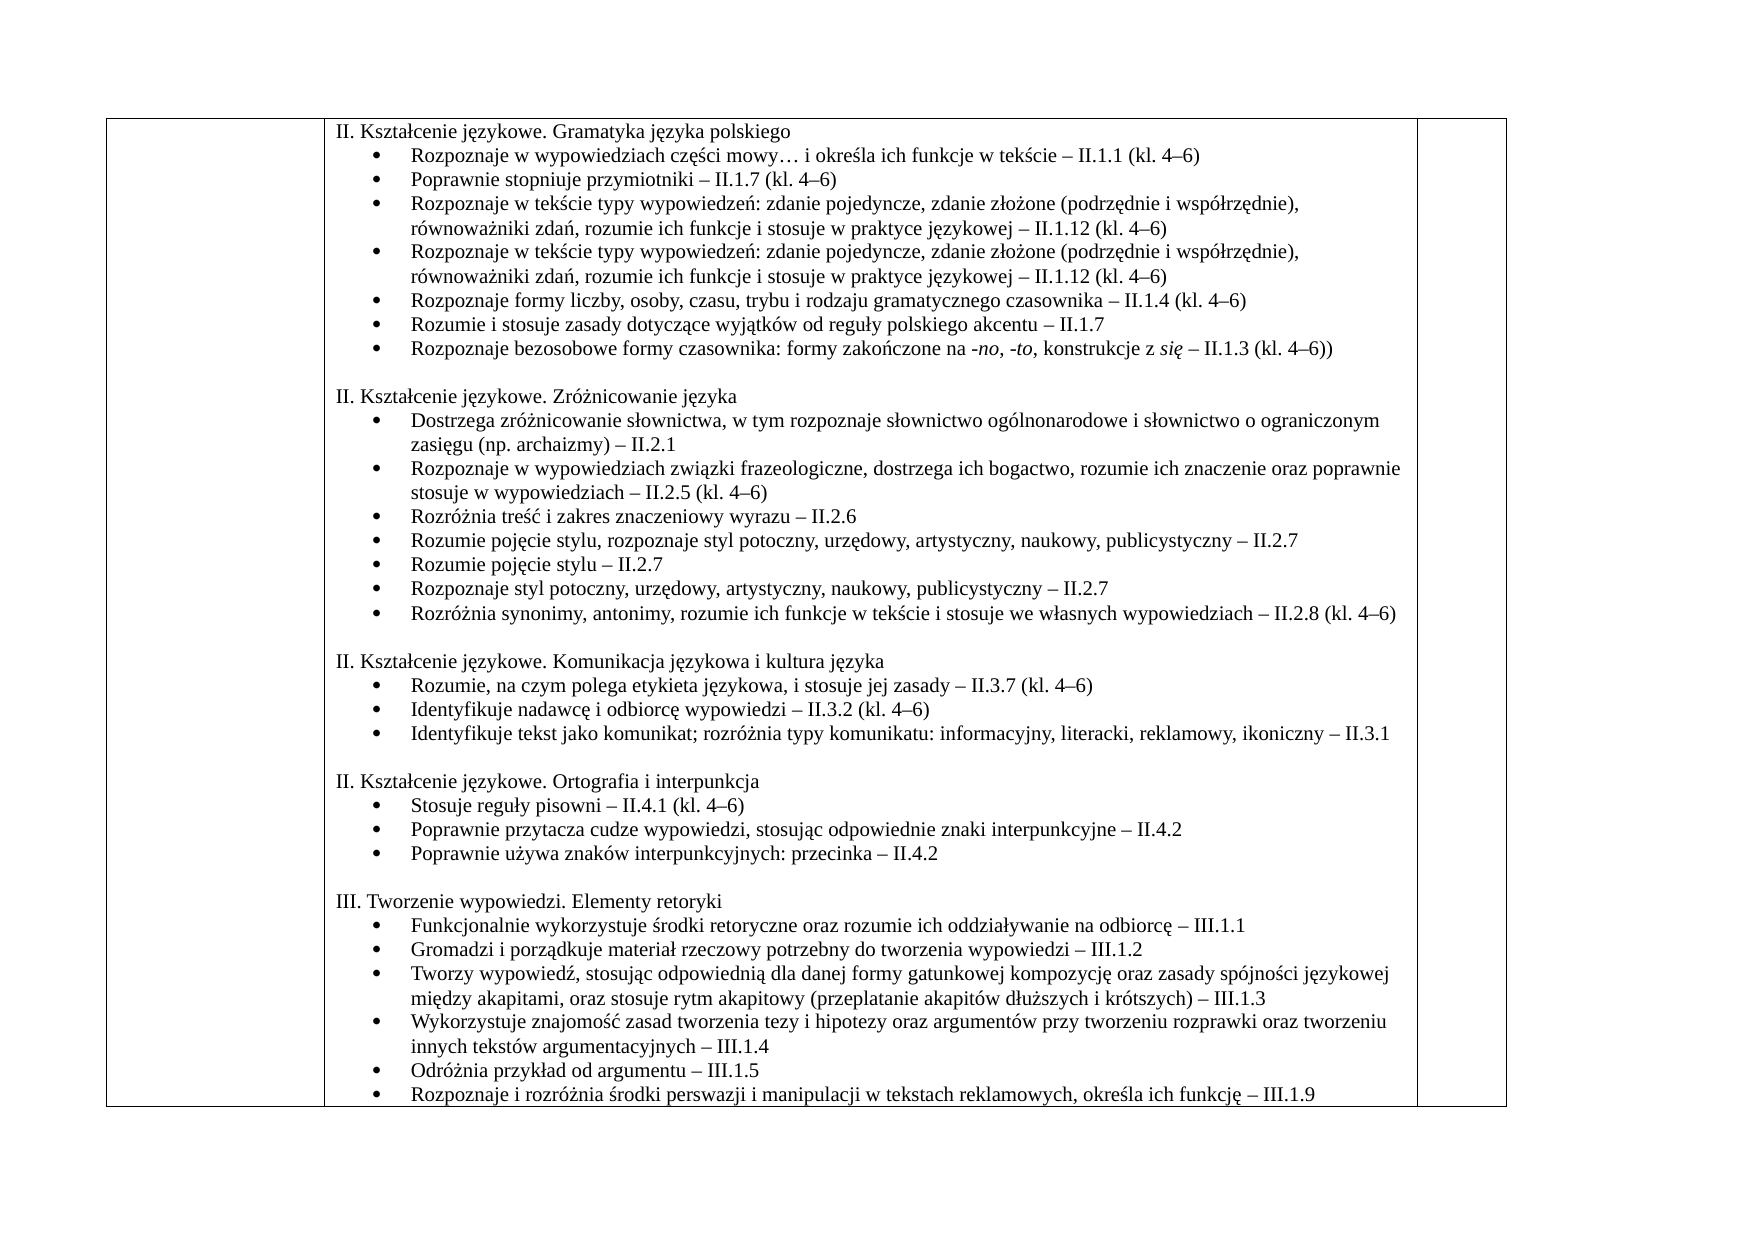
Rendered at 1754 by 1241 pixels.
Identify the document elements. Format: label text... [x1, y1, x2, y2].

table_cell [1418, 119, 1506, 1106]
table_cell II. Kształcenie językowe. Gramatyka języka polskiego Rozpoznaje w wypowiedziach części mowy… i określa ich funkcje w tekście – II.1.1 (kl. 4–6) Poprawnie stopniuje przymiotniki – II.1.7 (kl. 4–6) Rozpoznaje w tekście typy wypowiedzeń: zdanie pojedyncze, zdanie złożone (podrzędnie i współrzędnie), równoważniki zdań, rozumie ich funkcje i stosuje w praktyce językowej – II.1.12 (kl. 4–6) Rozpoznaje w tekście typy wypowiedzeń: zdanie pojedyncze, zdanie złożone (podrzędnie i współrzędnie), równoważniki zdań, rozumie ich funkcje i stosuje w praktyce językowej – II.1.12 (kl. 4–6) Rozpoznaje formy liczby, osoby, czasu, trybu i rodzaju gramatycznego czasownika – II.1.4 (kl. 4–6) Rozumie i stosuje zasady dotyczące wyjątków od reguły polskiego akcentu – II.1.7 Rozpoznaje bezosobowe formy czasownika: formy zakończone na -no, -to, konstrukcje z się – II.1.3 (kl. 4–6)) II. Kształcenie językowe. Zróżnicowanie języka Dostrzega zróżnicowanie słownictwa, w tym rozpoznaje słownictwo ogólnonarodowe i słownictwo o ograniczonym zasięgu (np. archaizmy) – II.2.1 Rozpoznaje w wypowiedziach związki frazeologiczne, dostrzega ich bogactwo, rozumie ich znaczenie oraz poprawnie stosuje w wypowiedziach – II.2.5 (kl. 4–6) Rozróżnia treść i zakres znaczeniowy wyrazu – II.2.6 Rozumie pojęcie stylu, rozpoznaje styl potoczny, urzędowy, artystyczny, naukowy, publicystyczny – II.2.7 Rozumie pojęcie stylu – II.2.7 Rozpoznaje styl potoczny, urzędowy, artystyczny, naukowy, publicystyczny – II.2.7 Rozróżnia synonimy, antonimy, rozumie ich funkcje w tekście i stosuje we własnych wypowiedziach – II.2.8 (kl. 4–6) II. Kształcenie językowe. Komunikacja językowa i kultura języka Rozumie, na czym polega etykieta językowa, i stosuje jej zasady – II.3.7 (kl. 4–6) Identyfikuje nadawcę i odbiorcę wypowiedzi – II.3.2 (kl. 4–6) Identyfikuje tekst jako komunikat; rozróżnia typy komunikatu: informacyjny, literacki, reklamowy, ikoniczny – II.3.1 II. Kształcenie językowe. Ortografia i interpunkcja Stosuje reguły pisowni – II.4.1 (kl. 4–6) Poprawnie przytacza cudze wypowiedzi, stosując odpowiednie znaki interpunkcyjne – II.4.2 Poprawnie używa znaków interpunkcyjnych: przecinka – II.4.2 III. Tworzenie wypowiedzi. Elementy retoryki Funkcjonalnie wykorzystuje środki retoryczne oraz rozumie ich oddziaływanie na odbiorcę – III.1.1 Gromadzi i porządkuje materiał rzeczowy potrzebny do tworzenia wypowiedzi – III.1.2 Tworzy wypowiedź, stosując odpowiednią dla danej formy gatunkowej kompozycję oraz zasady spójności językowej między akapitami, oraz stosuje rytm akapitowy (przeplatanie akapitów dłuższych i krótszych) – III.1.3 Wykorzystuje znajomość zasad tworzenia tezy i hipotezy oraz argumentów przy tworzeniu rozprawki oraz tworzeniu innych tekstów argumentacyjnych – III.1.4 Odróżnia przykład od argumentu – III.1.5 Rozpoznaje i rozróżnia środki perswazji i manipulacji w tekstach reklamowych, określa ich funkcję – III.1.9 [325, 119, 1417, 1106]
table_cell [107, 119, 324, 1106]
